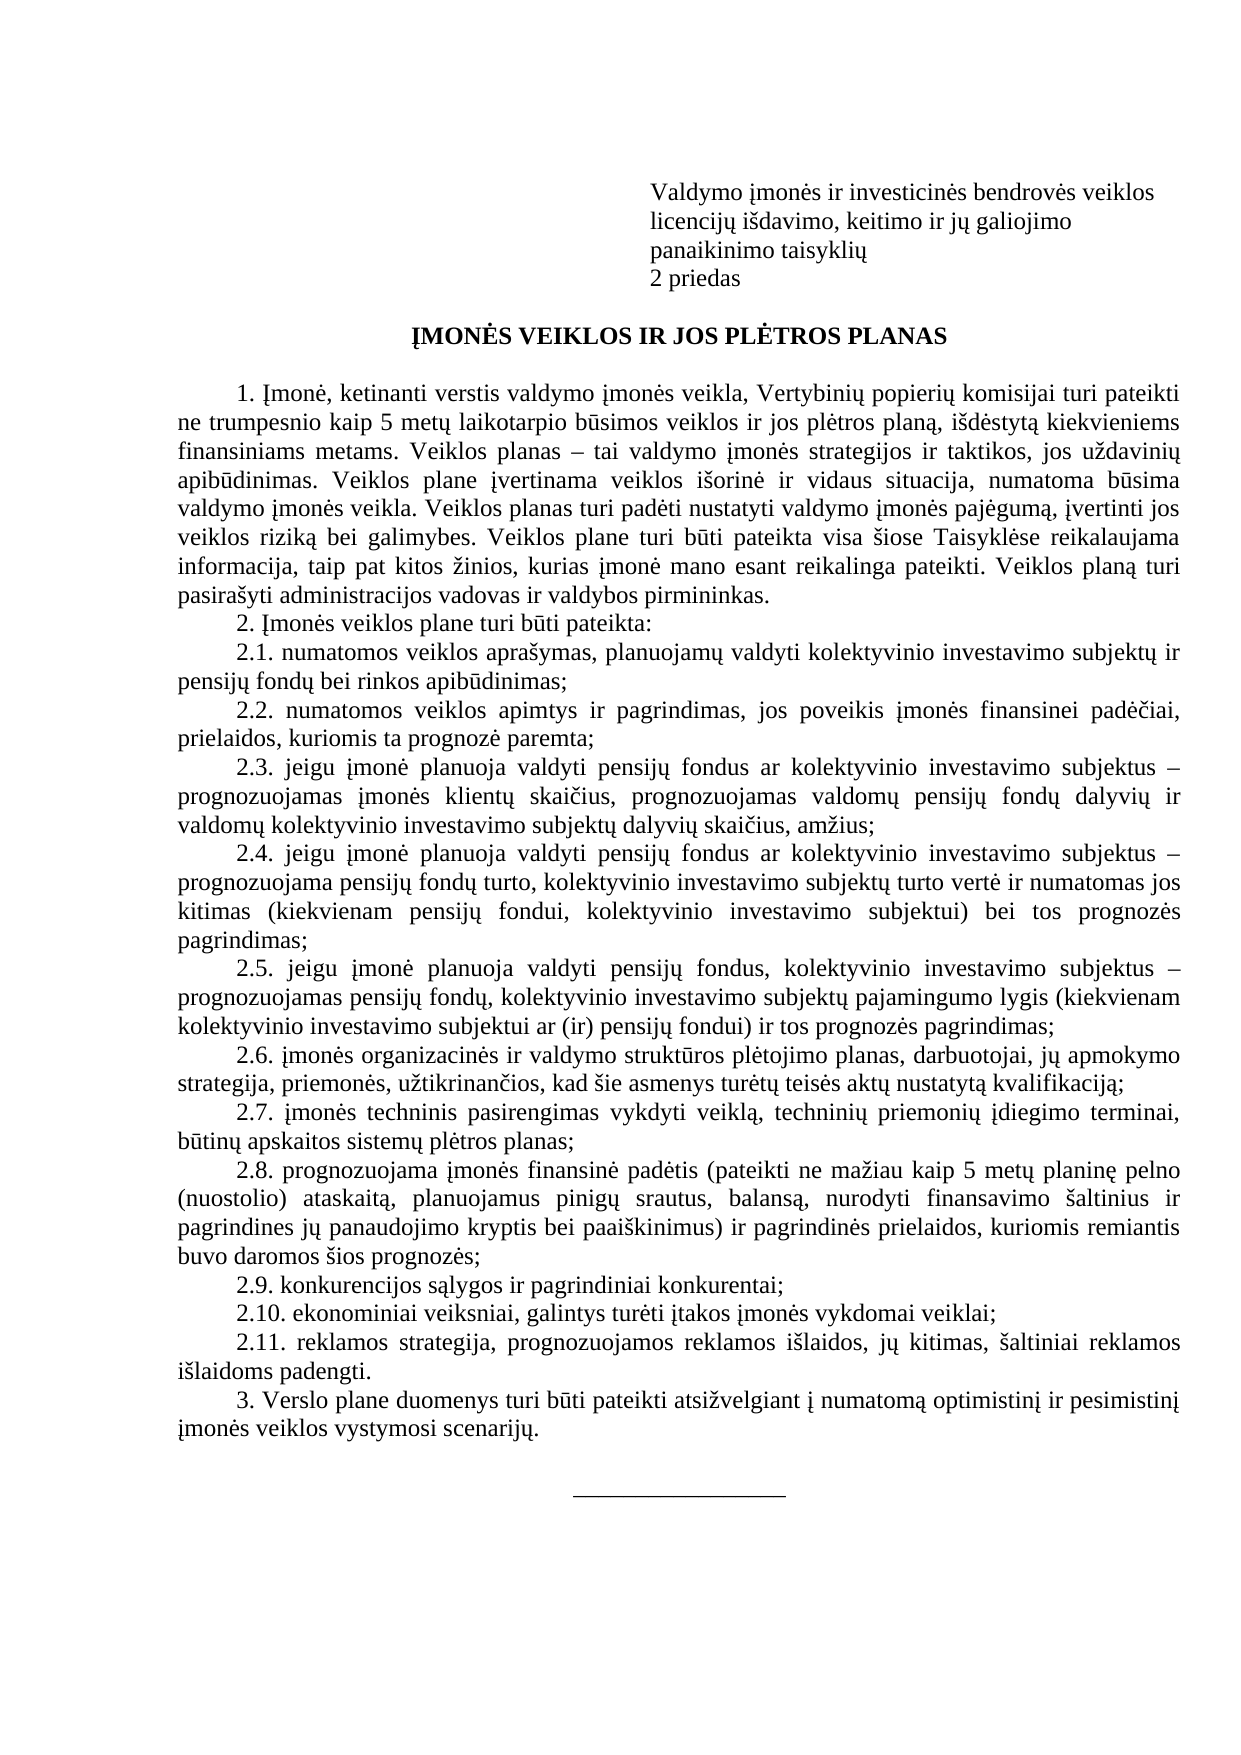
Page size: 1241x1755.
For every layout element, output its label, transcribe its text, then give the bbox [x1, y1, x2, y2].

text 2.6. įmonės organizacinės ir valdymo struktūros plėtojimo planas, darbuotojai, jų apmokymo strategija, priemonės, užtikrinančios, kad šie asmenys turėtų teisės aktų nustatytą kvalifikaciją; [177, 1040, 1181, 1097]
text 2.8. prognozuojama įmonės finansinė padėtis (pateikti ne mažiau kaip 5 metų planinę pelno (nuostolio) ataskaitą, planuojamus pinigų srautus, balansą, nurodyti finansavimo šaltinius ir pagrindines jų panaudojimo kryptis bei paaiškinimus) ir pagrindinės prielaidos, kuriomis remiantis buvo daromos šios prognozės; [177, 1155, 1181, 1270]
text 2 priedas [649, 263, 1181, 292]
text 2.3. jeigu įmonė planuoja valdyti pensijų fondus ar kolektyvinio investavimo subjektus – prognozuojamas įmonės klientų skaičius, prognozuojamas valdomų pensijų fondų dalyvių ir valdomų kolektyvinio investavimo subjektų dalyvių skaičius, amžius; [177, 752, 1181, 838]
text 2.1. numatomos veiklos aprašymas, planuojamų valdyti kolektyvinio investavimo subjektų ir pensijų fondų bei rinkos apibūdinimas; [177, 637, 1181, 695]
text 2.9. konkurencijos sąlygos ir pagrindiniai konkurentai; [177, 1270, 1181, 1298]
text _________________ [177, 1471, 1181, 1500]
text 2.4. jeigu įmonė planuoja valdyti pensijų fondus ar kolektyvinio investavimo subjektus – prognozuojama pensijų fondų turto, kolektyvinio investavimo subjektų turto vertė ir numatomas jos kitimas (kiekvienam pensijų fondui, kolektyvinio investavimo subjektui) bei tos prognozės pagrindimas; [177, 838, 1181, 953]
text 2.5. jeigu įmonė planuoja valdyti pensijų fondus, kolektyvinio investavimo subjektus – prognozuojamas pensijų fondų, kolektyvinio investavimo subjektų pajamingumo lygis (kiekvienam kolektyvinio investavimo subjektui ar (ir) pensijų fondui) ir tos prognozės pagrindimas; [177, 953, 1181, 1040]
text 3. Verslo plane duomenys turi būti pateikti atsižvelgiant į numatomą optimistinį ir pesimistinį įmonės veiklos vystymosi scenarijų. [177, 1385, 1181, 1442]
text panaikinimo taisyklių [650, 235, 1181, 263]
text 2.11. reklamos strategija, prognozuojamos reklamos išlaidos, jų kitimas, šaltiniai reklamos išlaidoms padengti. [177, 1327, 1181, 1385]
text licencijų išdavimo, keitimo ir jų galiojimo [650, 206, 1181, 235]
text 2.7. įmonės techninis pasirengimas vykdyti veiklą, techninių priemonių įdiegimo terminai, būtinų apskaitos sistemų plėtros planas; [177, 1097, 1181, 1155]
text 1. Įmonė, ketinanti verstis valdymo įmonės veikla, Vertybinių popierių komisijai turi pateikti ne trumpesnio kaip 5 metų laikotarpio būsimos veiklos ir jos plėtros planą, išdėstytą kiekvieniems finansiniams metams. Veiklos planas – tai valdymo įmonės strategijos ir taktikos, jos uždavinių apibūdinimas. Veiklos plane įvertinama veiklos išorinė ir vidaus situacija, numatoma būsima valdymo įmonės veikla. Veiklos planas turi padėti nustatyti valdymo įmonės pajėgumą, įvertinti jos veiklos riziką bei galimybes. Veiklos plane turi būti pateikta visa šiose Taisyklėse reikalaujama informacija, taip pat kitos žinios, kurias įmonė mano esant reikalinga pateikti. Veiklos planą turi pasirašyti administracijos vadovas ir valdybos pirmininkas. [177, 378, 1181, 608]
text 2.10. ekonominiai veiksniai, galintys turėti įtakos įmonės vykdomai veiklai; [177, 1298, 1181, 1327]
text Valdymo įmonės ir investicinės bendrovės veiklos [650, 177, 1181, 206]
text 2. Įmonės veiklos plane turi būti pateikta: [177, 608, 1181, 637]
text ĮMONĖS VEIKLOS IR JOS PLĖTROS PLANAS [177, 321, 1181, 350]
text 2.2. numatomos veiklos apimtys ir pagrindimas, jos poveikis įmonės finansinei padėčiai, prielaidos, kuriomis ta prognozė paremta; [177, 695, 1181, 752]
